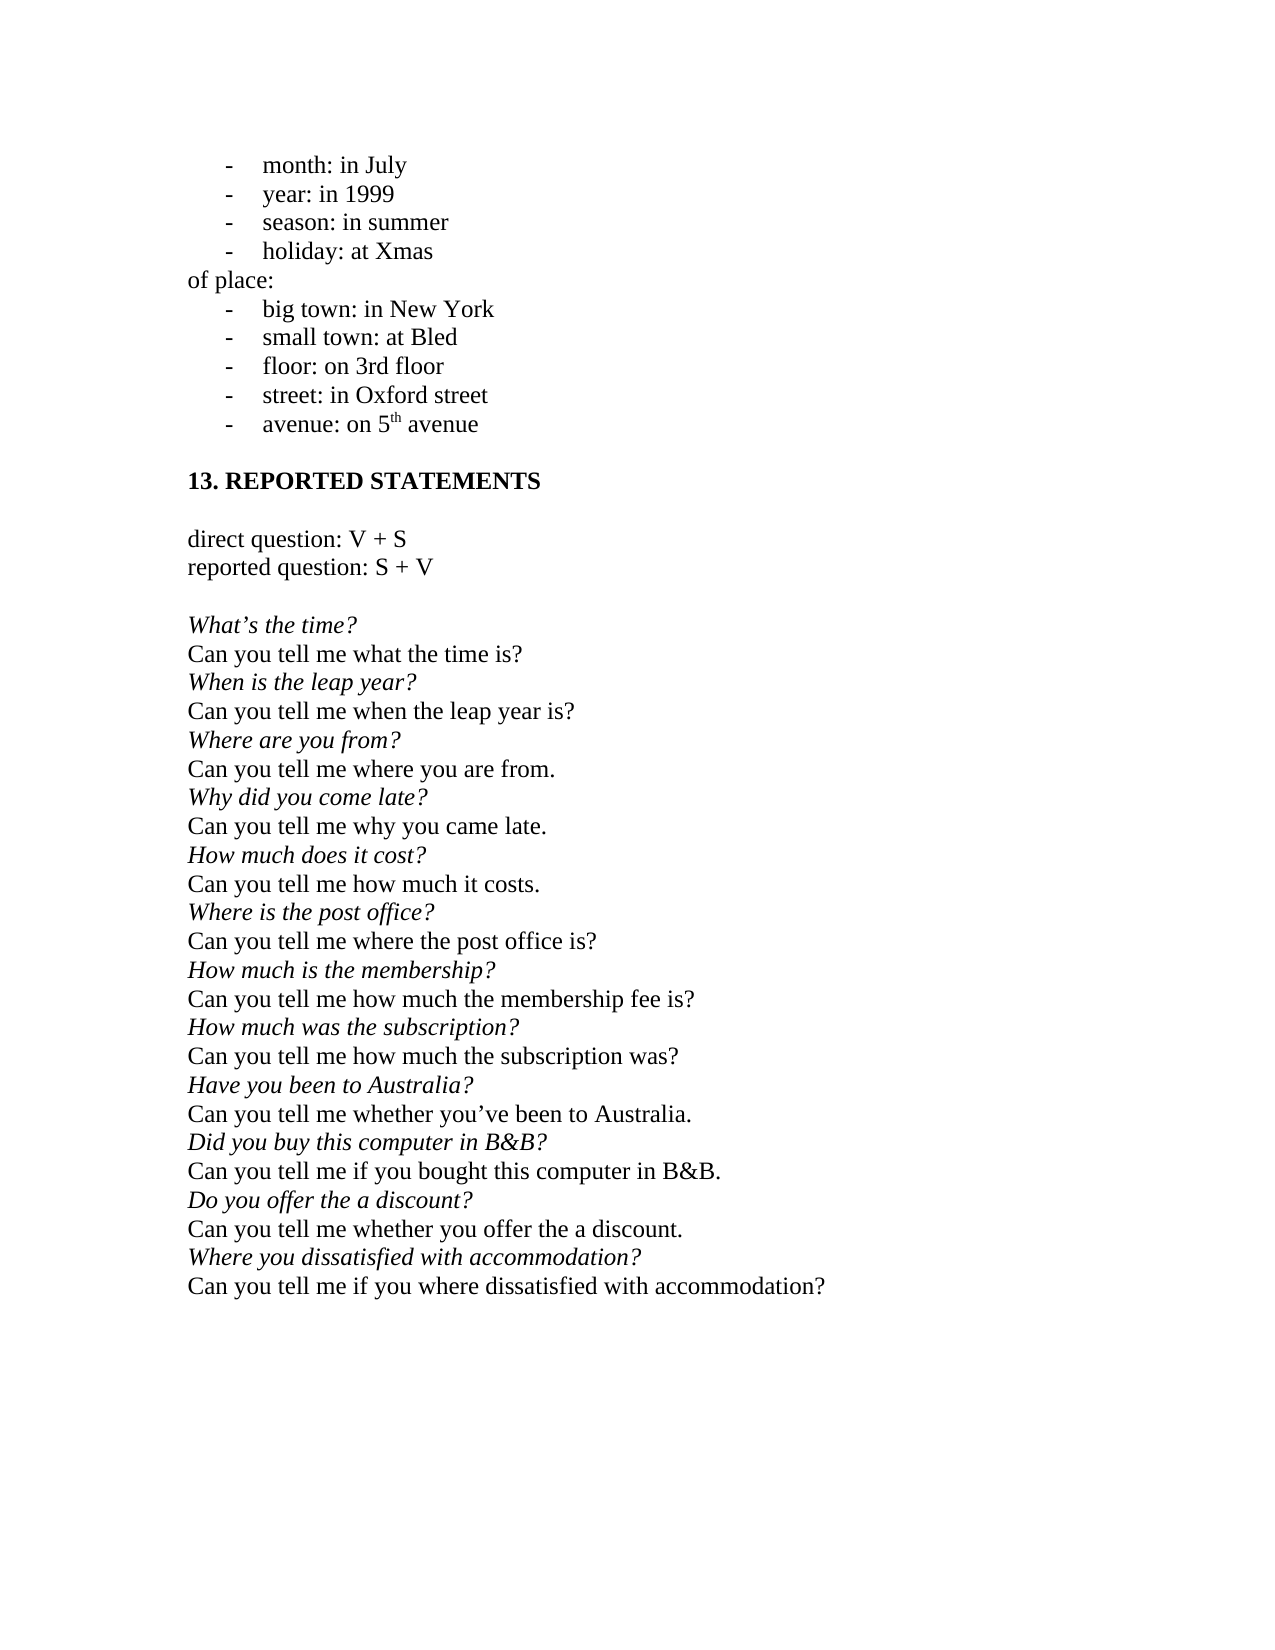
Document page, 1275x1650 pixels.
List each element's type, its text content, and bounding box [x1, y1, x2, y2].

text When is the leap year? [187, 667, 1087, 696]
list month: in July [225, 150, 1087, 179]
text Have you been to Australia? [187, 1070, 1087, 1099]
text How much was the subscription? [187, 1012, 1087, 1041]
text Where is the post office? [187, 897, 1087, 926]
list season: in summer [225, 207, 1087, 236]
text How much does it cost? [187, 840, 1087, 869]
text Did you buy this computer in B&B? [187, 1127, 1087, 1156]
text reported question: S + V [187, 552, 1087, 581]
list avenue: on 5th avenue [225, 409, 1087, 437]
text Can you tell me if you bought this computer in B&B. [187, 1156, 1087, 1185]
text What’s the time? [187, 610, 1087, 639]
text Can you tell me whether you offer the a discount. [187, 1214, 1087, 1242]
text Can you tell me what the time is? [187, 639, 1087, 667]
text Can you tell me why you came late. [187, 811, 1087, 840]
list street: in Oxford street [225, 380, 1087, 409]
text Can you tell me where the post office is? [187, 926, 1087, 955]
text Do you offer the a discount? [187, 1185, 1087, 1214]
list small town: at Bled [225, 322, 1087, 351]
text of place: [187, 265, 1087, 294]
text direct question: V + S [187, 524, 1087, 552]
text Where are you from? [187, 725, 1087, 754]
list holiday: at Xmas [225, 236, 1087, 265]
text Can you tell me how much the membership fee is? [187, 984, 1087, 1012]
text Can you tell me how much it costs. [187, 869, 1087, 897]
subtitle 13. REPORTED STATEMENTS [187, 466, 1087, 495]
text Can you tell me where you are from. [187, 754, 1087, 782]
text Can you tell me if you where dissatisfied with accommodation? [187, 1271, 1087, 1300]
text Can you tell me how much the subscription was? [187, 1041, 1087, 1070]
list big town: in New York [225, 294, 1087, 322]
text How much is the membership? [187, 955, 1087, 984]
list floor: on 3rd floor [225, 351, 1087, 380]
text Can you tell me whether you’ve been to Australia. [187, 1099, 1087, 1127]
text Can you tell me when the leap year is? [187, 696, 1087, 725]
list year: in 1999 [225, 179, 1087, 207]
text Why did you come late? [187, 782, 1087, 811]
text Where you dissatisfied with accommodation? [187, 1242, 1087, 1271]
